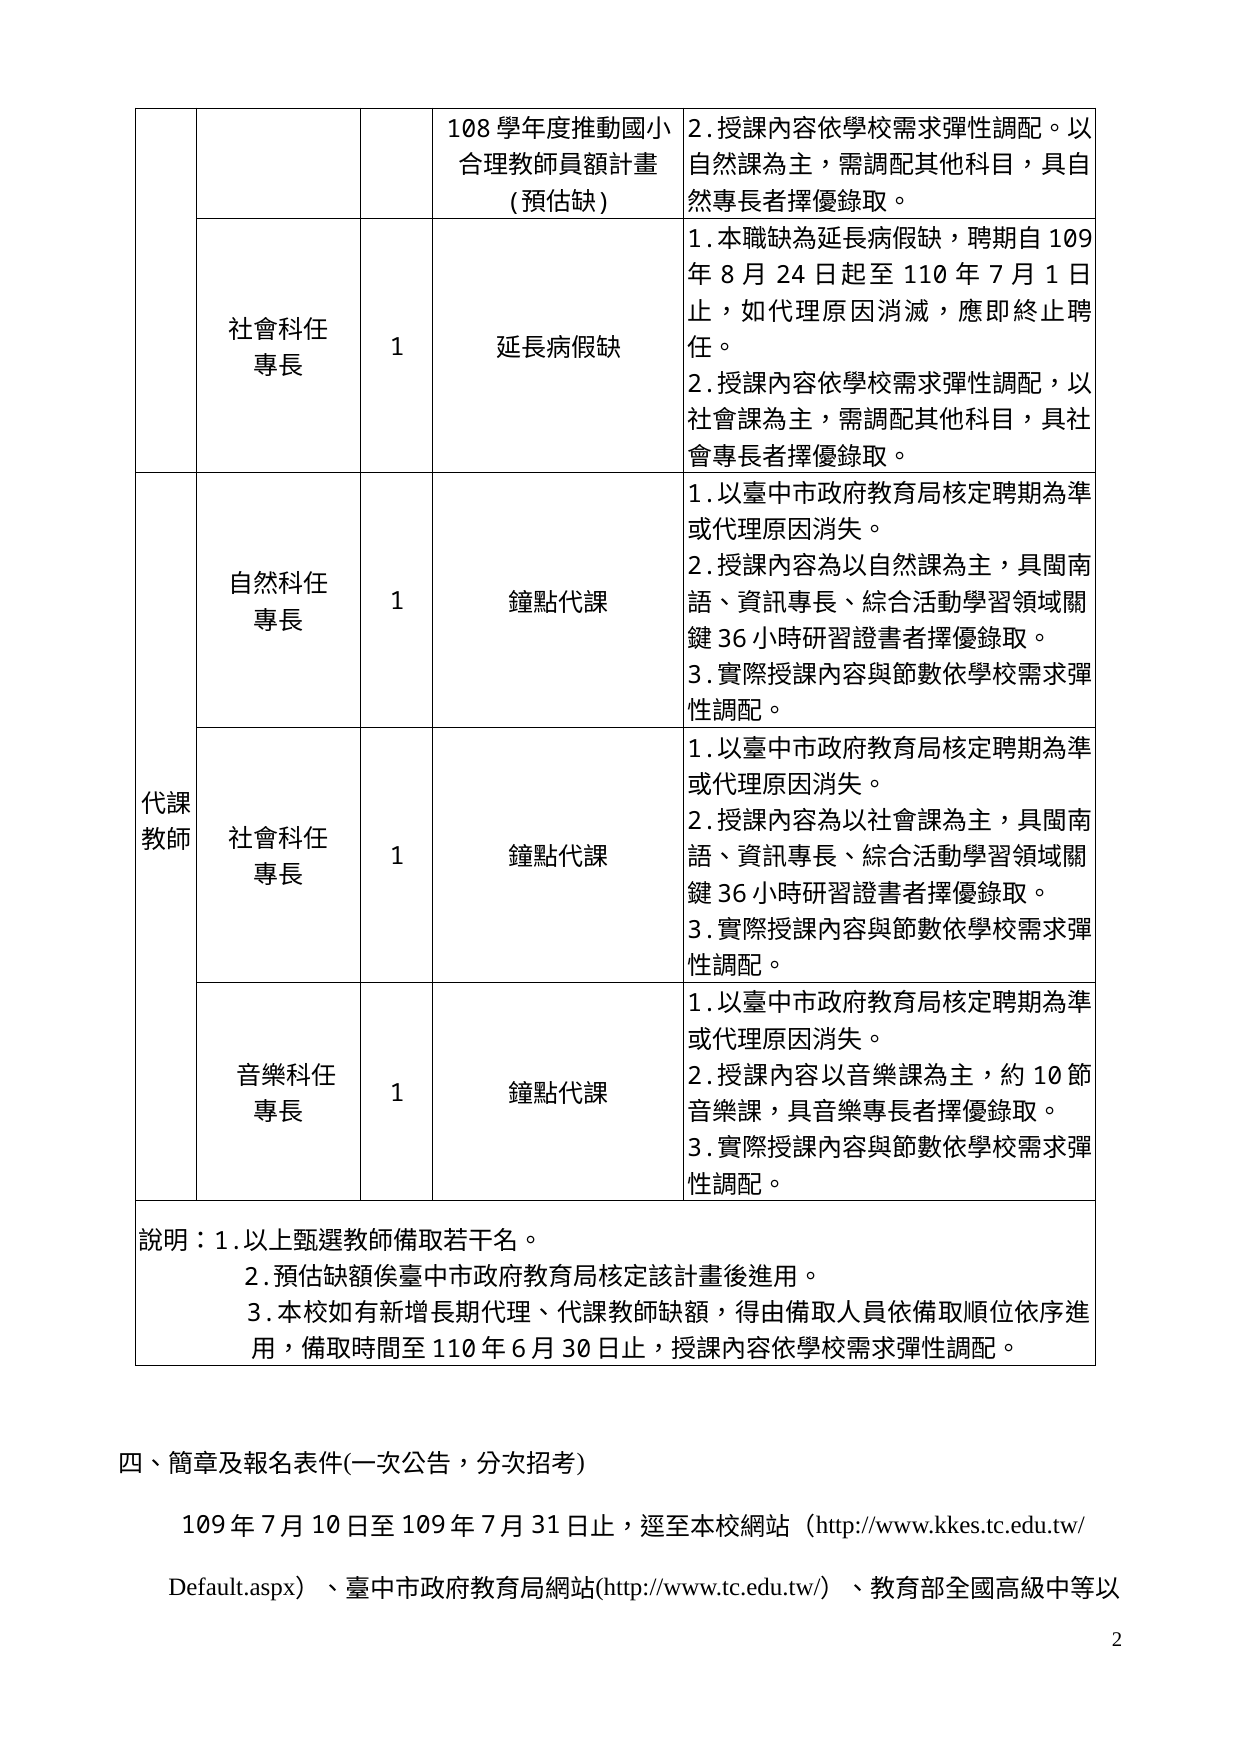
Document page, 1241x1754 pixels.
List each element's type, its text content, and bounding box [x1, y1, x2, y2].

table_cell 社會科任 專長 [197, 728, 360, 982]
table_cell 鐘點代課 [433, 983, 683, 1200]
text 四、簡章及報名表件(一次公告，分次招考) [118, 1420, 1122, 1483]
table_cell 108學年度推動國小合理教師員額計畫 (預估缺) [433, 109, 683, 217]
table_cell 自然科任 專長 [197, 473, 360, 727]
table_cell 說明：1.以上甄選教師備取若干名。 2.預估缺額俟臺中市政府教育局核定該計畫後進用。 3.本校如有新增長期代理、代課教師缺額，得由備取人員依備取順位依序進用，備取時間至110年6月30日止，授課內容依學校需求彈性調配。 [136, 1201, 1095, 1365]
table_cell [197, 109, 360, 217]
table_cell 2.授課內容依學校需求彈性調配。以自然課為主，需調配其他科目，具自然專長者擇優錄取。 [684, 109, 1095, 217]
table_cell 1.以臺中市政府教育局核定聘期為準或代理原因消失。 2.授課內容為以自然課為主，具閩南語、資訊專長、綜合活動學習領域關鍵36小時研習證書者擇優錄取。 3.實際授課內容與節數依學校需求彈性調配。 [684, 473, 1095, 727]
table_cell 社會科任 專長 [197, 219, 360, 472]
table_cell 音樂科任 專長 [197, 983, 360, 1200]
table_cell 1 [361, 983, 432, 1200]
table_cell 1 [361, 473, 432, 727]
table_cell [361, 109, 432, 217]
table_cell 鐘點代課 [433, 728, 683, 982]
text 109年7月10日至109年7月31日止，逕至本校網站（http://www.kkes.tc.edu.tw/Default.aspx）、臺中市政府教育局網站(http://www.tc.edu.tw/）、教育部全國高級中等以 [168, 1483, 1137, 1608]
table_cell 延長病假缺 [433, 219, 683, 472]
table_cell 1.以臺中市政府教育局核定聘期為準或代理原因消失。 2.授課內容為以社會課為主，具閩南語、資訊專長、綜合活動學習領域關鍵36小時研習證書者擇優錄取。 3.實際授課內容與節數依學校需求彈性調配。 [684, 728, 1095, 982]
table_cell [136, 109, 196, 472]
table_cell 1 [361, 219, 432, 472]
table_cell 1 [361, 728, 432, 982]
table_cell 鐘點代課 [433, 473, 683, 727]
table_cell 1.以臺中市政府教育局核定聘期為準或代理原因消失。 2.授課內容以音樂課為主，約10節音樂課，具音樂專長者擇優錄取。 3.實際授課內容與節數依學校需求彈性調配。 [684, 983, 1095, 1200]
table_cell 1.本職缺為延長病假缺，聘期自109年8月24日起至110年7月1日止，如代理原因消滅，應即終止聘任。 2.授課內容依學校需求彈性調配，以社會課為主，需調配其他科目，具社會專長者擇優錄取。 [684, 219, 1095, 472]
table_cell 代課教師 [136, 473, 196, 1200]
